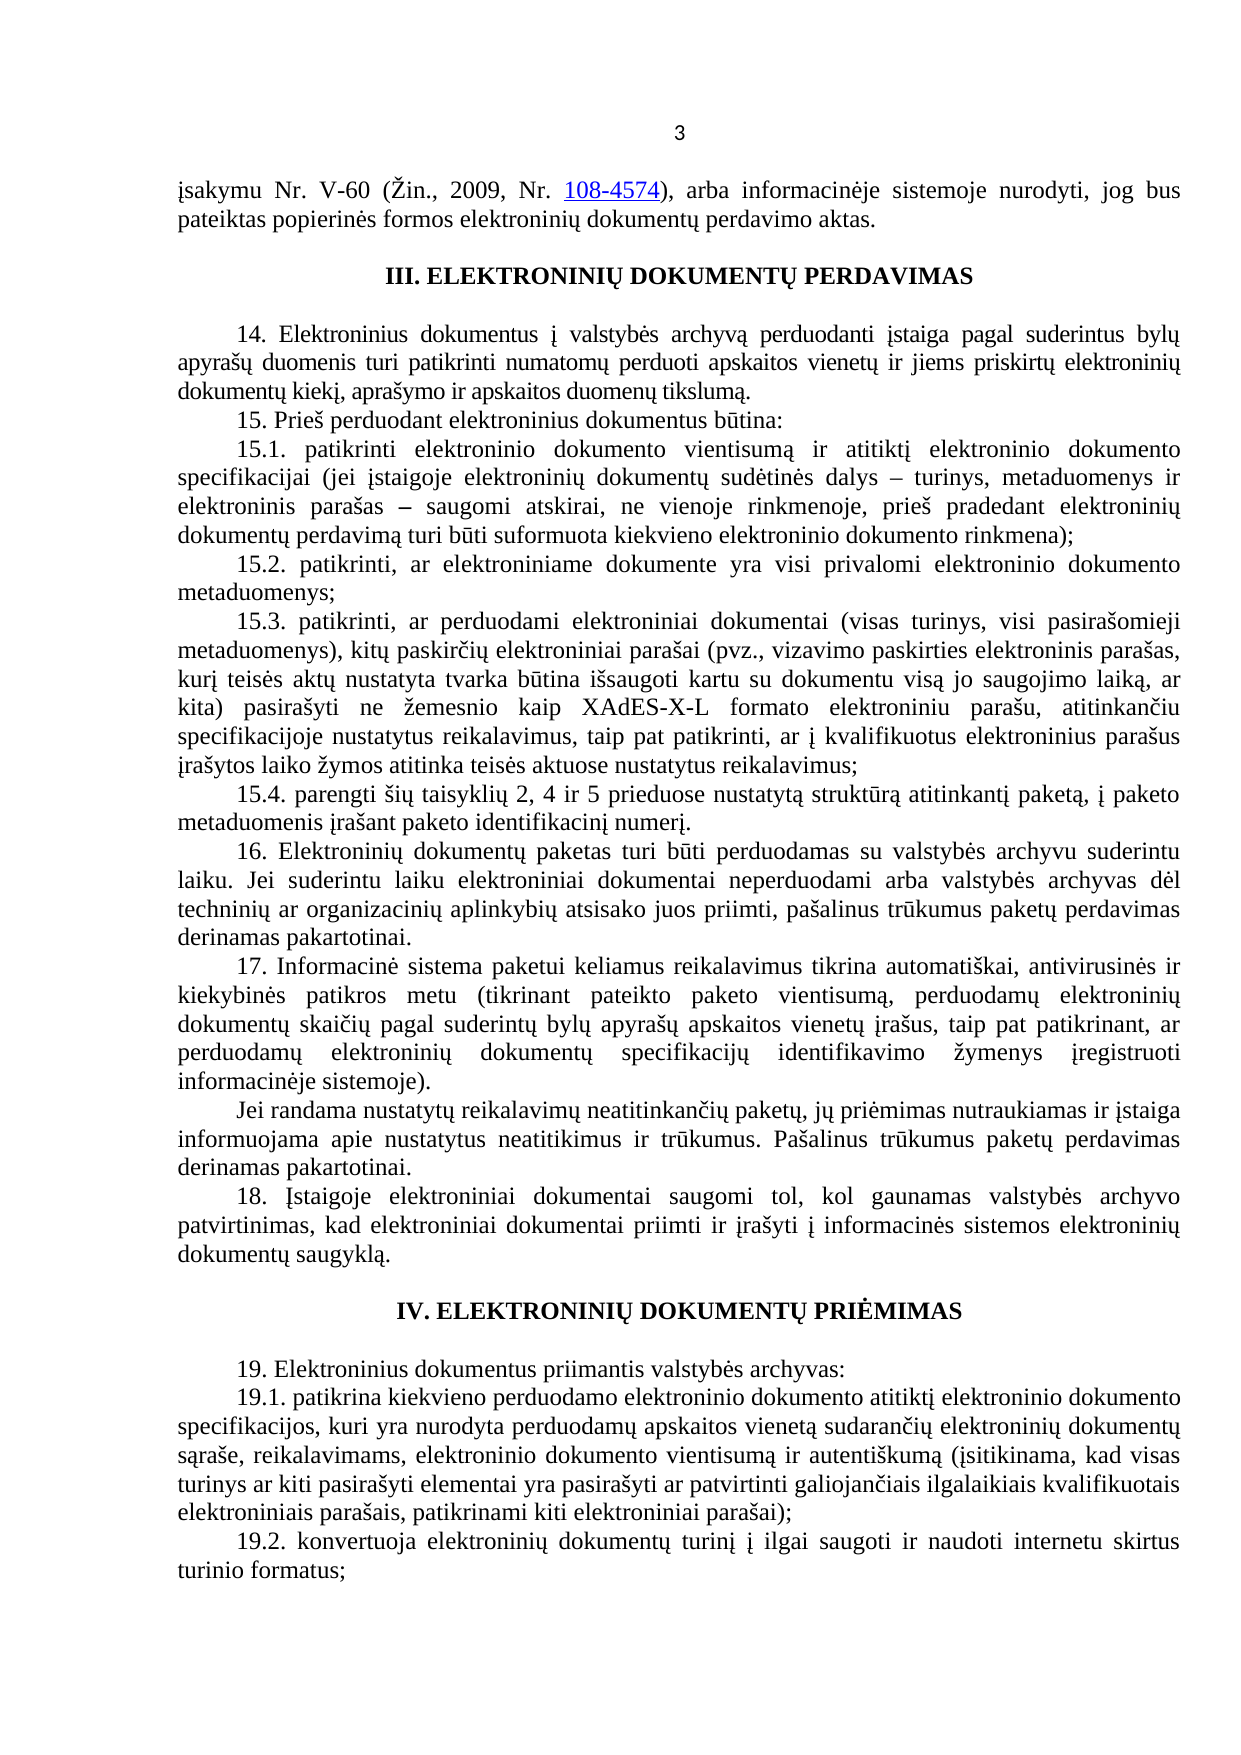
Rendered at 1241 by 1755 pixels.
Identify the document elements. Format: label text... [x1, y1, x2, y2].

text 19.1. patikrina kiekvieno perduodamo elektroninio dokumento atitiktį elektroninio dokumento specifikacijos, kuri yra nurodyta perduodamų apskaitos vienetą sudarančių elektroninių dokumentų sąraše, reikalavimams, elektroninio dokumento vientisumą ir autentiškumą (įsitikinama, kad visas turinys ar kiti pasirašyti elementai yra pasirašyti ar patvirtinti galiojančiais ilgalaikiais kvalifikuotais elektroniniais parašais, patikrinami kiti elektroniniai parašai); [177, 1382, 1181, 1526]
text 17. Informacinė sistema paketui keliamus reikalavimus tikrina automatiškai, antivirusinės ir kiekybinės patikros metu (tikrinant pateikto paketo vientisumą, perduodamų elektroninių dokumentų skaičių pagal suderintų bylų apyrašų apskaitos vienetų įrašus, taip pat patikrinant, ar perduodamų elektroninių dokumentų specifikacijų identifikavimo žymenys įregistruoti informacinėje sistemoje). [177, 951, 1181, 1095]
text 15.3. patikrinti, ar perduodami elektroniniai dokumentai (visas turinys, visi pasirašomieji metaduomenys), kitų paskirčių elektroniniai parašai (pvz., vizavimo paskirties elektroninis parašas, kurį teisės aktų nustatyta tvarka būtina išsaugoti kartu su dokumentu visą jo saugojimo laiką, ar kita) pasirašyti ne žemesnio kaip XAdES-X-L formato elektroniniu parašu, atitinkančiu specifikacijoje nustatytus reikalavimus, taip pat patikrinti, ar į kvalifikuotus elektroninius parašus įrašytos laiko žymos atitinka teisės aktuose nustatytus reikalavimus; [177, 606, 1181, 779]
text 19. Elektroninius dokumentus priimantis valstybės archyvas: [177, 1354, 1181, 1382]
text 19.2. konvertuoja elektroninių dokumentų turinį į ilgai saugoti ir naudoti internetu skirtus turinio formatus; [177, 1526, 1181, 1584]
text 18. Įstaigoje elektroniniai dokumentai saugomi tol, kol gaunamas valstybės archyvo patvirtinimas, kad elektroniniai dokumentai priimti ir įrašyti į informacinės sistemos elektroninių dokumentų saugyklą. [177, 1181, 1181, 1267]
text 15.4. parengti šių taisyklių 2, 4 ir 5 prieduose nustatytą struktūrą atitinkantį paketą, į paketo metaduomenis įrašant paketo identifikacinį numerį. [177, 779, 1181, 836]
text 16. Elektroninių dokumentų paketas turi būti perduodamas su valstybės archyvu suderintu laiku. Jei suderintu laiku elektroniniai dokumentai neperduodami arba valstybės archyvas dėl techninių ar organizacinių aplinkybių atsisako juos priimti, pašalinus trūkumus paketų perdavimas derinamas pakartotinai. [177, 836, 1181, 951]
text Jei randama nustatytų reikalavimų neatitinkančių paketų, jų priėmimas nutraukiamas ir įstaiga informuojama apie nustatytus neatitikimus ir trūkumus. Pašalinus trūkumus paketų perdavimas derinamas pakartotinai. [177, 1095, 1181, 1181]
text III. ELEKTRONINIŲ DOKUMENTŲ PERDAVIMAS [177, 261, 1181, 290]
text 15. Prieš perduodant elektroninius dokumentus būtina: [177, 405, 1181, 434]
text IV. ELEKTRONINIŲ DOKUMENTŲ PRIĖMIMAS [177, 1296, 1181, 1325]
text 15.2. patikrinti, ar elektroniniame dokumente yra visi privalomi elektroninio dokumento metaduomenys; [177, 549, 1181, 606]
text įsakymu Nr. V-60 (Žin., 2009, Nr. 108-4574), arba informacinėje sistemoje nurodyti, jog bus pateiktas popierinės formos elektroninių dokumentų perdavimo aktas. [177, 175, 1181, 232]
text 14. Elektroninius dokumentus į valstybės archyvą perduodanti įstaiga pagal suderintus bylų apyrašų duomenis turi patikrinti numatomų perduoti apskaitos vienetų ir jiems priskirtų elektroninių dokumentų kiekį, aprašymo ir apskaitos duomenų tikslumą. [177, 319, 1181, 405]
text 15.1. patikrinti elektroninio dokumento vientisumą ir atitiktį elektroninio dokumento specifikacijai (jei įstaigoje elektroninių dokumentų sudėtinės dalys – turinys, metaduomenys ir elektroninis parašas – saugomi atskirai, ne vienoje rinkmenoje, prieš pradedant elektroninių dokumentų perdavimą turi būti suformuota kiekvieno elektroninio dokumento rinkmena); [177, 434, 1181, 549]
